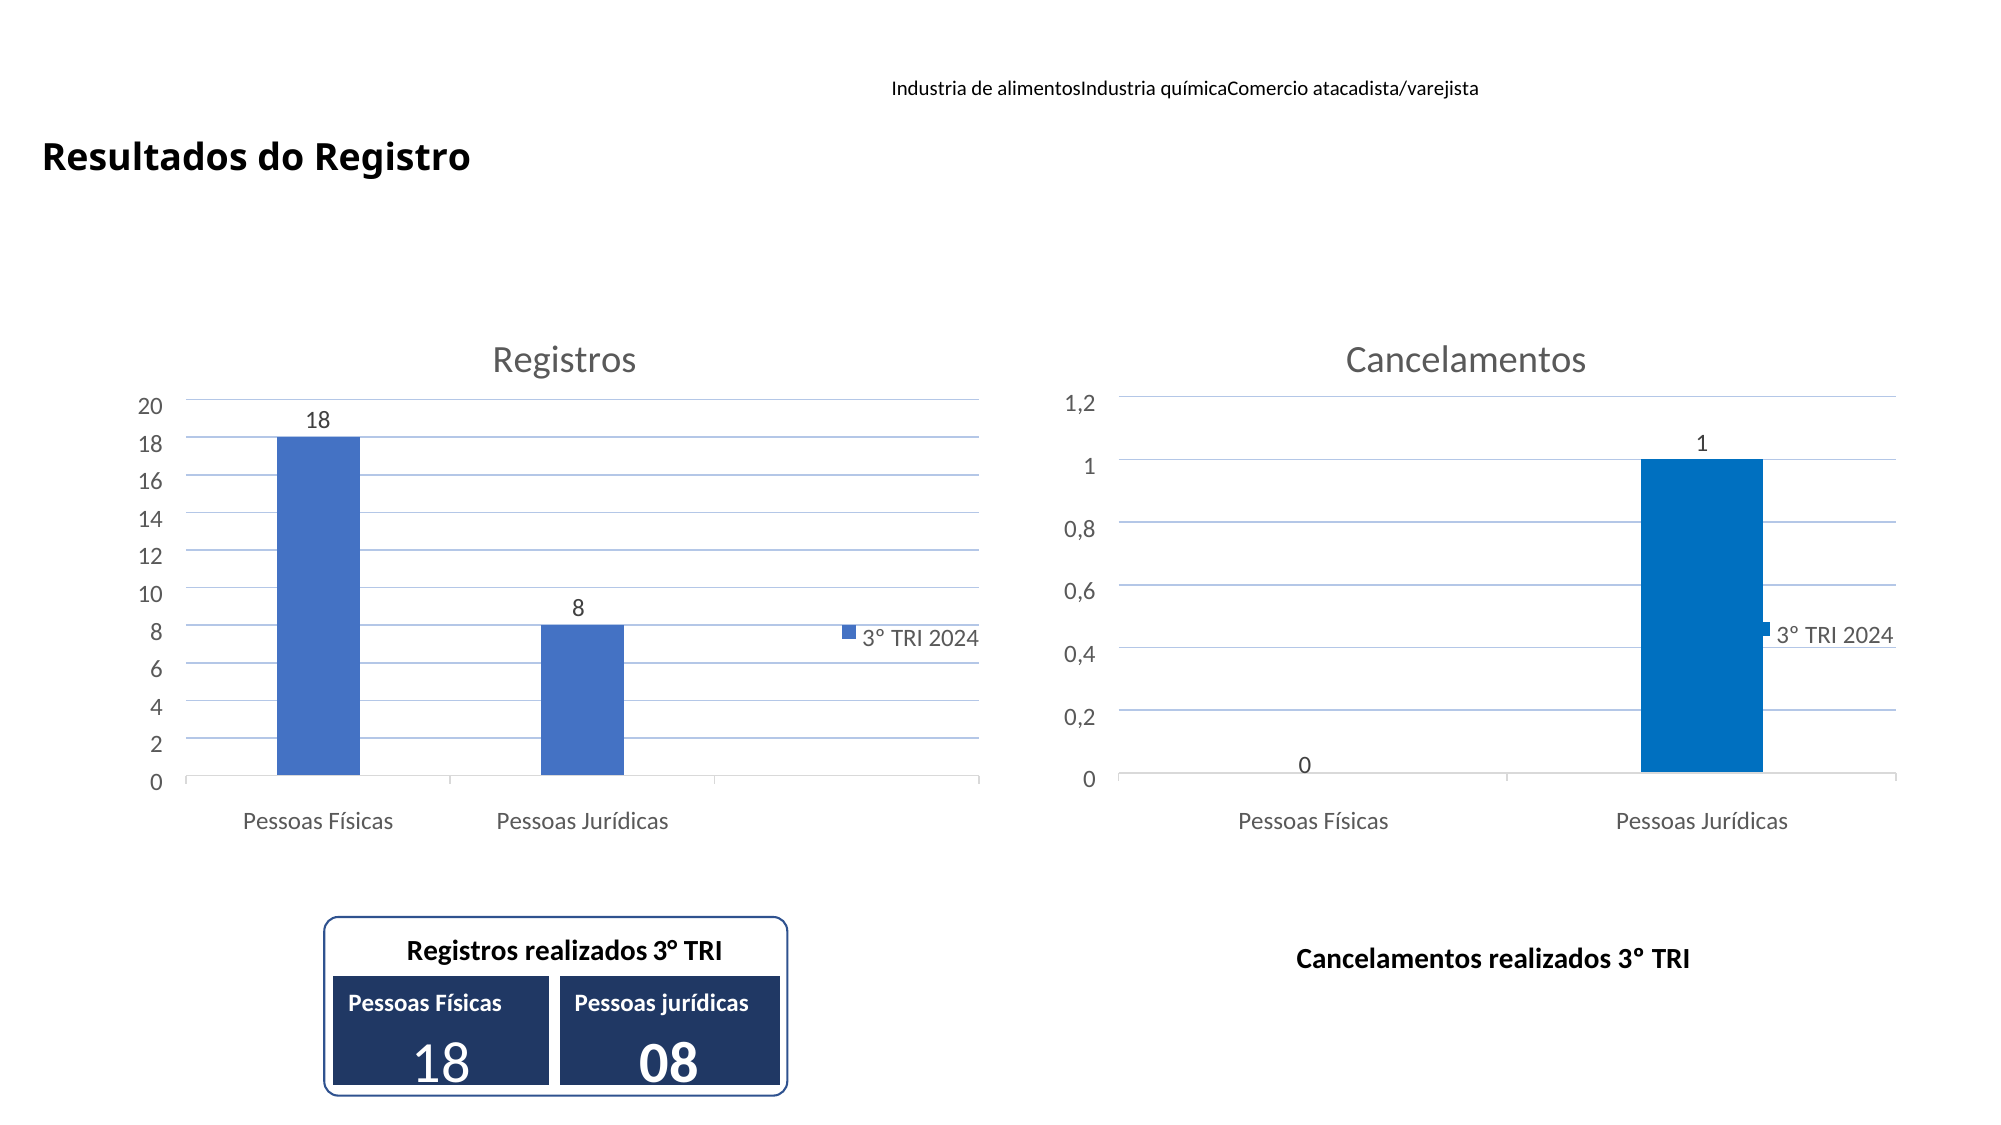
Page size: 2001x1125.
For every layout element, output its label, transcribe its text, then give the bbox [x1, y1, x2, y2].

subtitle Registros Cancelamentos [34, 335, 1907, 382]
text Pessoas Físicas Pessoas Jurídicas Pessoas Físicas Pessoas Jurídicas [34, 806, 1907, 836]
text Cancelamentos realizados 3º TRI [326, 941, 786, 976]
text Cancelamentos realizados 3º TRI [789, 941, 1690, 976]
text Industria de alimentosIndustria químicaComercio atacadista/varejista [613, 75, 1479, 100]
text Resultados do Registro [41, 130, 1907, 181]
